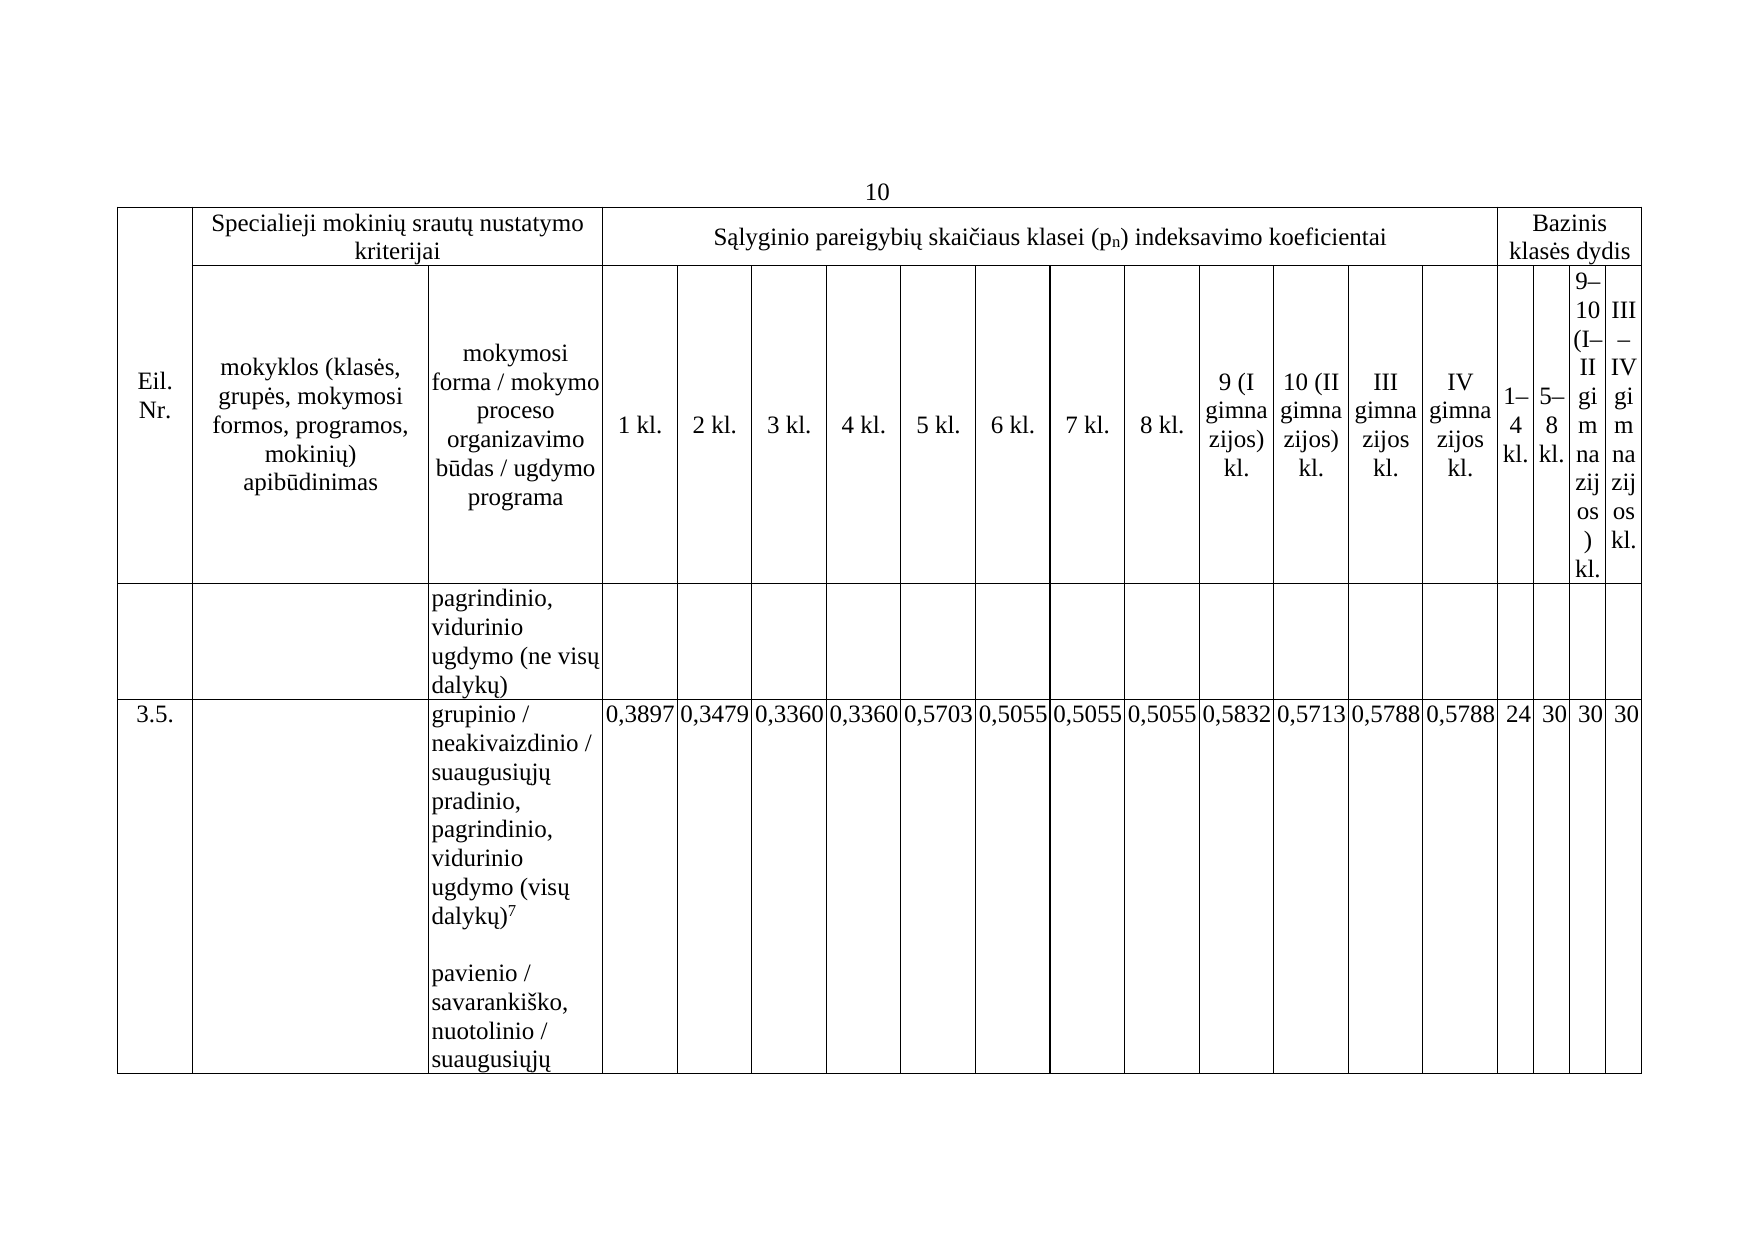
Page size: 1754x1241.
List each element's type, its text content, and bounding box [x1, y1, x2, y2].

table_cell [901, 584, 975, 698]
table_cell 8 kl. [1125, 266, 1199, 582]
table_cell mokymosi forma / mokymo proceso organizavimo būdas / ugdymo programa [429, 266, 602, 582]
table_cell 3 kl. [752, 266, 826, 582]
table_cell 5 kl. [901, 266, 975, 582]
table_cell [1498, 584, 1533, 698]
table_cell 9–10 (I–II gimnazijos) kl. [1570, 266, 1605, 582]
table_cell III–IV gimnazijos kl. [1606, 266, 1641, 582]
table_cell 4 kl. [827, 266, 900, 582]
table_cell [193, 584, 428, 698]
table_cell 0,5788 [1349, 700, 1422, 1073]
table_cell 0,5703 [901, 700, 975, 1073]
table_header Sąlyginio pareigybių skaičiaus klasei (pn) indeksavimo koeficientai [603, 208, 1497, 265]
table_cell mokyklos (klasės, grupės, mokymosi formos, programos, mokinių) apibūdinimas [193, 266, 428, 582]
table_cell 30 [1606, 700, 1641, 1073]
table_cell 7 kl. [1051, 266, 1124, 582]
table_cell [1125, 584, 1199, 698]
table_cell 30 [1570, 700, 1605, 1073]
table_cell IV gimnazijos kl. [1423, 266, 1497, 582]
table_cell 1 kl. [603, 266, 677, 582]
table_cell 0,3360 [752, 700, 826, 1073]
table_header Specialieji mokinių srautų nustatymo kriterijai [193, 208, 602, 265]
table_cell 0,3897 [603, 700, 677, 1073]
table_cell [1349, 584, 1422, 698]
table_cell 6 kl. [976, 266, 1049, 582]
table_cell [1570, 584, 1605, 698]
table_cell [1051, 584, 1124, 698]
table_cell [603, 584, 677, 698]
table_cell [1606, 584, 1641, 698]
table_cell 3.5. [118, 700, 192, 1073]
table_cell [1423, 584, 1497, 698]
table_cell 0,5788 [1423, 700, 1497, 1073]
table_cell [1200, 584, 1273, 698]
table_cell [193, 700, 428, 1073]
table_cell [118, 584, 192, 698]
table_cell III gimnazijos kl. [1349, 266, 1422, 582]
table_cell 30 [1534, 700, 1569, 1073]
table_cell 9 (I gimnazijos) kl. [1200, 266, 1273, 582]
table_cell 0,5713 [1274, 700, 1348, 1073]
table_cell pagrindinio, vidurinio ugdymo (ne visų dalykų) [429, 584, 602, 698]
table_cell 0,5832 [1200, 700, 1273, 1073]
table_cell [827, 584, 900, 698]
table_cell 2 kl. [678, 266, 751, 582]
table_cell 1–4 kl. [1498, 266, 1533, 582]
table_cell 0,5055 [1125, 700, 1199, 1073]
table_cell [752, 584, 826, 698]
table_cell 5–8 kl. [1534, 266, 1569, 582]
table_cell 0,5055 [1051, 700, 1124, 1073]
table_cell [976, 584, 1049, 698]
table_cell [1274, 584, 1348, 698]
table_cell grupinio / neakivaizdinio / suaugusiųjų pradinio, pagrindinio, vidurinio ugdymo (visų dalykų)7 pavienio / savarankiško, nuotolinio / suaugusiųjų [429, 700, 602, 1073]
table_cell 24 [1498, 700, 1533, 1073]
table_header Eil. Nr. [118, 208, 192, 582]
table_cell 10 (II gimnazijos) kl. [1274, 266, 1348, 582]
table_cell 0,5055 [976, 700, 1049, 1073]
table_cell [678, 584, 751, 698]
table_cell [1534, 584, 1569, 698]
table_cell 0,3479 [678, 700, 751, 1073]
table_cell 0,3360 [827, 700, 900, 1073]
table_header Bazinis klasės dydis [1498, 208, 1641, 265]
